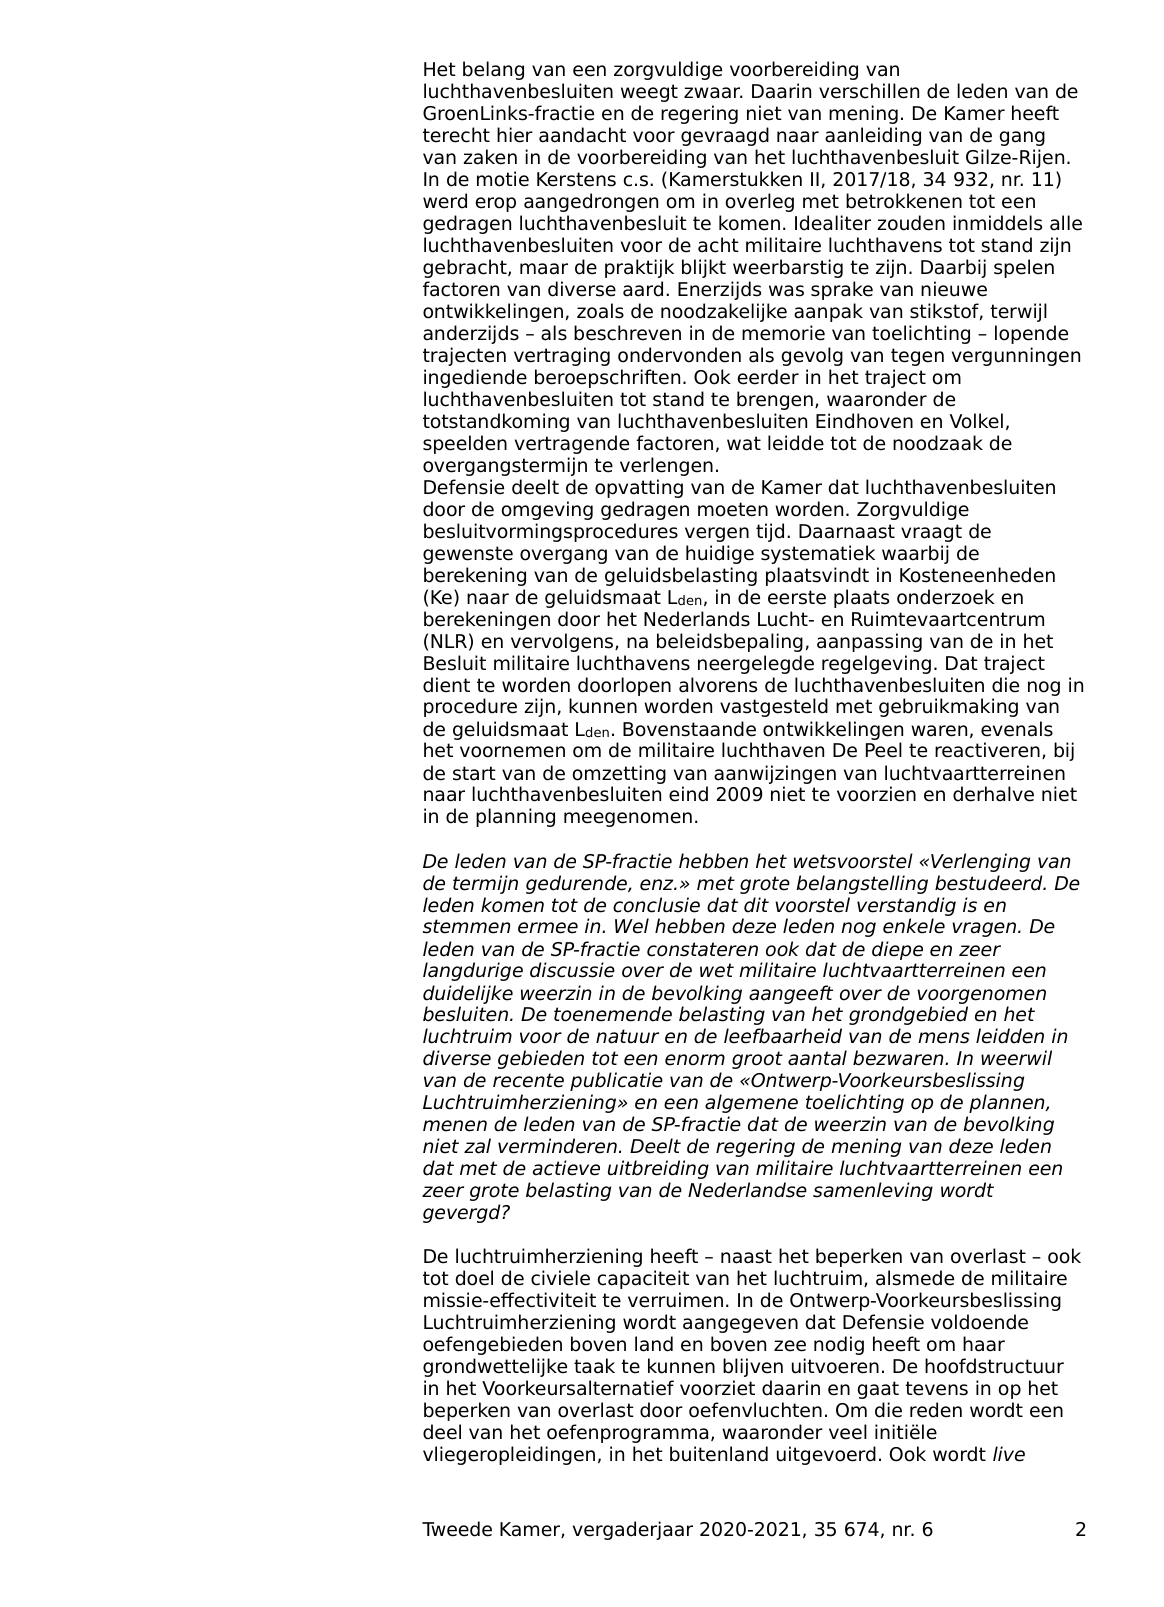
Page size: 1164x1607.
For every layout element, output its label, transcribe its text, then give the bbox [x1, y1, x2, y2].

text De luchtruimherziening heeft – naast het beperken van overlast – ook tot doel de civiele capaciteit van het luchtruim, alsmede de militaire missie-effectiviteit te verruimen. In de Ontwerp-Voorkeursbeslissing Luchtruimherziening wordt aangegeven dat Defensie voldoende oefengebieden boven land en boven zee nodig heeft om haar grondwettelijke taak te kunnen blijven uitvoeren. De hoofdstructuur in het Voorkeursalternatief voorziet daarin en gaat tevens in op het beperken van overlast door oefenvluchten. Om die reden wordt een deel van het oefenprogramma, waaronder veel initiële vliegeropleidingen, in het buitenland uitgevoerd. Ook wordt live [422, 1246, 1087, 1466]
text De leden van de SP-fractie hebben het wetsvoorstel «Verlenging van de termijn gedurende, enz.» met grote belangstelling bestudeerd. De leden komen tot de conclusie dat dit voorstel verstandig is en stemmen ermee in. Wel hebben deze leden nog enkele vragen. De leden van de SP-fractie constateren ook dat de diepe en zeer langdurige discussie over de wet militaire luchtvaartterreinen een duidelijke weerzin in de bevolking aangeeft over de voorgenomen besluiten. De toenemende belasting van het grondgebied en het luchtruim voor de natuur en de leefbaarheid van de mens leidden in diverse gebieden tot een enorm groot aantal bezwaren. In weerwil van de recente publicatie van de «Ontwerp-Voorkeursbeslissing Luchtruimherziening» en een algemene toelichting op de plannen, menen de leden van de SP-fractie dat de weerzin van de bevolking niet zal verminderen. Deelt de regering de mening van deze leden dat met de actieve uitbreiding van militaire luchtvaartterreinen een zeer grote belasting van de Nederlandse samenleving wordt gevergd? [422, 851, 1087, 1224]
text Het belang van een zorgvuldige voorbereiding van luchthavenbesluiten weegt zwaar. Daarin verschillen de leden van de GroenLinks-fractie en de regering niet van mening. De Kamer heeft terecht hier aandacht voor gevraagd naar aanleiding van de gang van zaken in de voorbereiding van het luchthavenbesluit Gilze-Rijen. In de motie Kerstens c.s. (Kamerstukken II, 2017/18, 34 932, nr. 11) werd erop aangedrongen om in overleg met betrokkenen tot een gedragen luchthavenbesluit te komen. Idealiter zouden inmiddels alle luchthavenbesluiten voor de acht militaire luchthavens tot stand zijn gebracht, maar de praktijk blijkt weerbarstig te zijn. Daarbij spelen factoren van diverse aard. Enerzijds was sprake van nieuwe ontwikkelingen, zoals de noodzakelijke aanpak van stikstof, terwijl anderzijds – als beschreven in de memorie van toelichting – lopende trajecten vertraging ondervonden als gevolg van tegen vergunningen ingediende beroepschriften. Ook eerder in het traject om luchthavenbesluiten tot stand te brengen, waaronder de totstandkoming van luchthavenbesluiten Eindhoven en Volkel, speelden vertragende factoren, wat leidde tot de noodzaak de overgangstermijn te verlengen. [422, 59, 1087, 477]
text Defensie deelt de opvatting van de Kamer dat luchthavenbesluiten door de omgeving gedragen moeten worden. Zorgvuldige besluitvormingsprocedures vergen tijd. Daarnaast vraagt de gewenste overgang van de huidige systematiek waarbij de berekening van de geluidsbelasting plaatsvindt in Kosteneenheden (Ke) naar de geluidsmaat Lden, in de eerste plaats onderzoek en berekeningen door het Nederlands Lucht- en Ruimtevaartcentrum (NLR) en vervolgens, na beleidsbepaling, aanpassing van de in het Besluit militaire luchthavens neergelegde regelgeving. Dat traject dient te worden doorlopen alvorens de luchthavenbesluiten die nog in procedure zijn, kunnen worden vastgesteld met gebruikmaking van de geluidsmaat Lden. Bovenstaande ontwikkelingen waren, evenals het voornemen om de militaire luchthaven De Peel te reactiveren, bij de start van de omzetting van aanwijzingen van luchtvaartterreinen naar luchthavenbesluiten eind 2009 niet te voorzien en derhalve niet in de planning meegenomen. [422, 477, 1087, 828]
